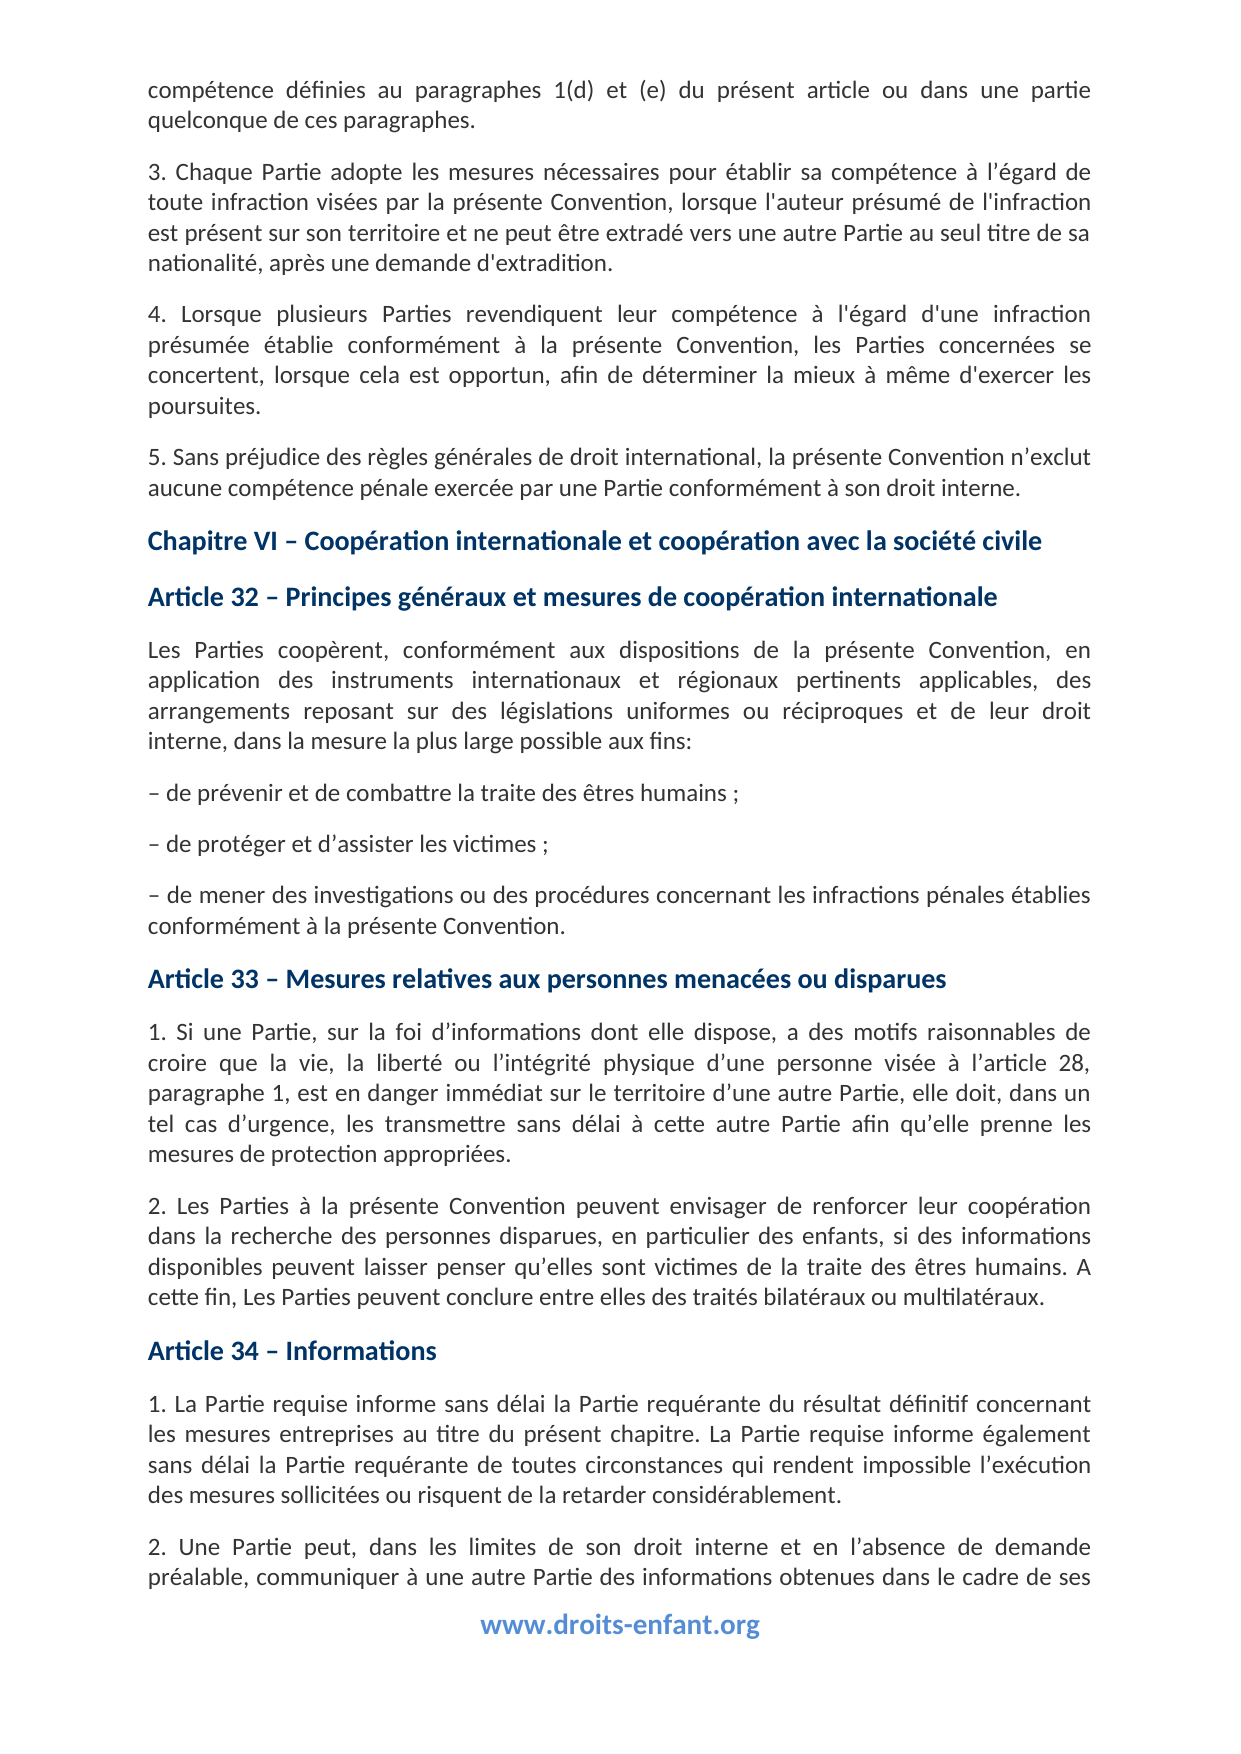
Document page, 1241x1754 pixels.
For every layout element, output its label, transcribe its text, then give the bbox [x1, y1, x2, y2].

text compétence définies au paragraphes 1(d) et (e) du présent article ou dans une partie quelconque de ces paragraphes. [148, 74, 1093, 135]
text 3. Chaque Partie adopte les mesures nécessaires pour établir sa compétence à l’égard de toute infraction visées par la présente Convention, lorsque l'auteur présumé de l'infraction est présent sur son territoire et ne peut être extradé vers une autre Partie au seul titre de sa nationalité, après une demande d'extradition. [148, 156, 1093, 278]
text 1. Si une Partie, sur la foi d’informations dont elle dispose, a des motifs raisonnables de croire que la vie, la liberté ou l’intégrité physique d’une personne visée à l’article 28, paragraphe 1, est en danger immédiat sur le territoire d’une autre Partie, elle doit, dans un tel cas d’urgence, les transmettre sans délai à cette autre Partie afin qu’elle prenne les mesures de protection appropriées. [148, 1016, 1093, 1169]
text Article 33 – Mesures relatives aux personnes menacées ou disparues [148, 961, 1093, 996]
text 2. Les Parties à la présente Convention peuvent envisager de renforcer leur coopération dans la recherche des personnes disparues, en particulier des enfants, si des informations disponibles peuvent laisser penser qu’elles sont victimes de la traite des êtres humains. A cette fin, Les Parties peuvent conclure entre elles des traités bilatéraux ou multilatéraux. [148, 1190, 1093, 1312]
text Article 32 – Principes généraux et mesures de coopération internationale [148, 578, 1093, 613]
text Chapitre VI – Coopération internationale et coopération avec la société civile [148, 523, 1093, 558]
text 2. Une Partie peut, dans les limites de son droit interne et en l’absence de demande préalable, communiquer à une autre Partie des informations obtenues dans le cadre de ses [148, 1531, 1093, 1592]
text – de mener des investigations ou des procédures concernant les infractions pénales établies conformément à la présente Convention. [148, 879, 1093, 940]
text 4. Lorsque plusieurs Parties revendiquent leur compétence à l'égard d'une infraction présumée établie conformément à la présente Convention, les Parties concernées se concertent, lorsque cela est opportun, afin de déterminer la mieux à même d'exercer les poursuites. [148, 298, 1093, 421]
text Les Parties coopèrent, conformément aux dispositions de la présente Convention, en application des instruments internationaux et régionaux pertinents applicables, des arrangements reposant sur des législations uniformes ou réciproques et de leur droit interne, dans la mesure la plus large possible aux fins: [148, 634, 1093, 756]
text Article 34 – Informations [148, 1333, 1093, 1367]
text 1. La Partie requise informe sans délai la Partie requérante du résultat définitif concernant les mesures entreprises au titre du présent chapitre. La Partie requise informe également sans délai la Partie requérante de toutes circonstances qui rendent impossible l’exécution des mesures sollicitées ou risquent de la retarder considérablement. [148, 1388, 1093, 1510]
text 5. Sans préjudice des règles générales de droit international, la présente Convention n’exclut aucune compétence pénale exercée par une Partie conformément à son droit interne. [148, 441, 1093, 502]
text – de protéger et d’assister les victimes ; [148, 828, 1093, 858]
text – de prévenir et de combattre la traite des êtres humains ; [148, 777, 1093, 807]
